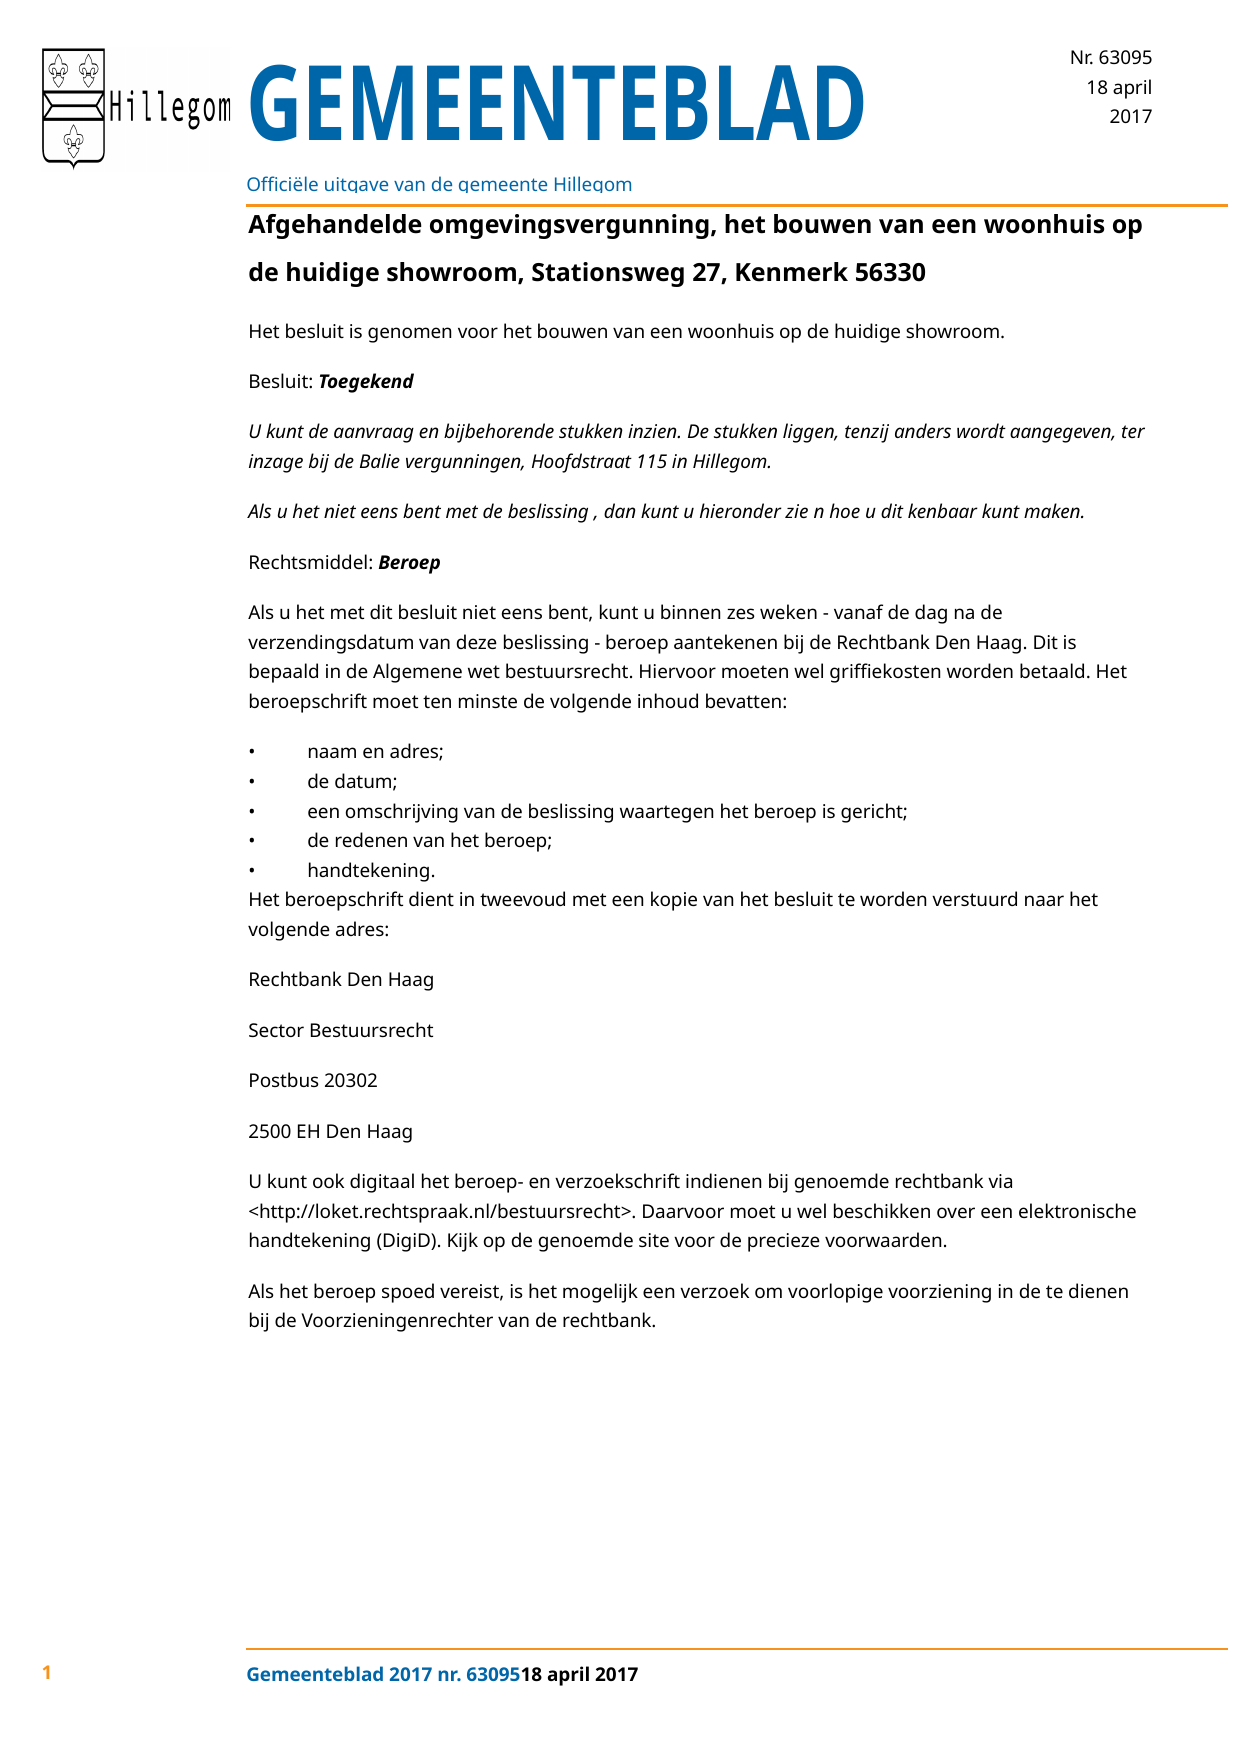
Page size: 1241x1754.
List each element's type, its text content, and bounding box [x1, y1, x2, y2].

text Het besluit is genomen voor het bouwen van een woonhuis op de huidige showroom. [248, 318, 1152, 344]
text Het beroepschrift dient in tweevoud met een kopie van het besluit te worden verstuurd naar het volgende adres: [248, 887, 1152, 942]
text Sector Bestuursrecht [248, 1017, 1152, 1043]
text Rechtbank Den Haag [248, 967, 1152, 992]
list een omschrijving van de beslissing waartegen het beroep is gericht; [248, 798, 1152, 824]
text Als u het niet eens bent met de beslissing , dan kunt u hieronder zie n hoe u dit kenbaar kunt maken. [248, 499, 1152, 524]
list naam en adres; [248, 739, 1152, 764]
list de datum; [248, 768, 1152, 794]
text Postbus 20302 [248, 1067, 1152, 1093]
text Rechtsmiddel: Beroep [248, 549, 1152, 575]
text Afgehandelde omgevingsvergunning, het bouwen van een woonhuis op de huidige showroom, Stationsweg 27, Kenmerk 56330 [248, 207, 1152, 288]
list handtekening. [248, 857, 1152, 883]
picture [41, 47, 231, 172]
text Als het beroep spoed vereist, is het mogelijk een verzoek om voorlopige voorziening in de te dienen bij de Voorzieningenrechter van de rechtbank. [248, 1278, 1152, 1333]
text U kunt ook digitaal het beroep- en verzoekschrift indienen bij genoemde rechtbank via <http://loket.rechtspraak.nl/bestuursrecht>. Daarvoor moet u wel beschikken over een elektronische handtekening (DigiD). Kijk op de genoemde site voor de precieze voorwaarden. [248, 1168, 1152, 1253]
list de redenen van het beroep; [248, 827, 1152, 853]
text U kunt de aanvraag en bijbehorende stukken inzien. De stukken liggen, tenzij anders wordt aangegeven, ter inzage bij de Balie vergunningen, Hoofdstraat 115 in Hillegom. [248, 419, 1152, 474]
text Als u het met dit besluit niet eens bent, kunt u binnen zes weken - vanaf de dag na de verzendingsdatum van deze beslissing - beroep aantekenen bij de Rechtbank Den Haag. Dit is bepaald in de Algemene wet bestuursrecht. Hiervoor moeten wel griffiekosten worden betaald. Het beroepschrift moet ten minste de volgende inhoud bevatten: [248, 599, 1152, 714]
text 2500 EH Den Haag [248, 1118, 1152, 1144]
text Besluit: Toegekend [248, 368, 1152, 394]
